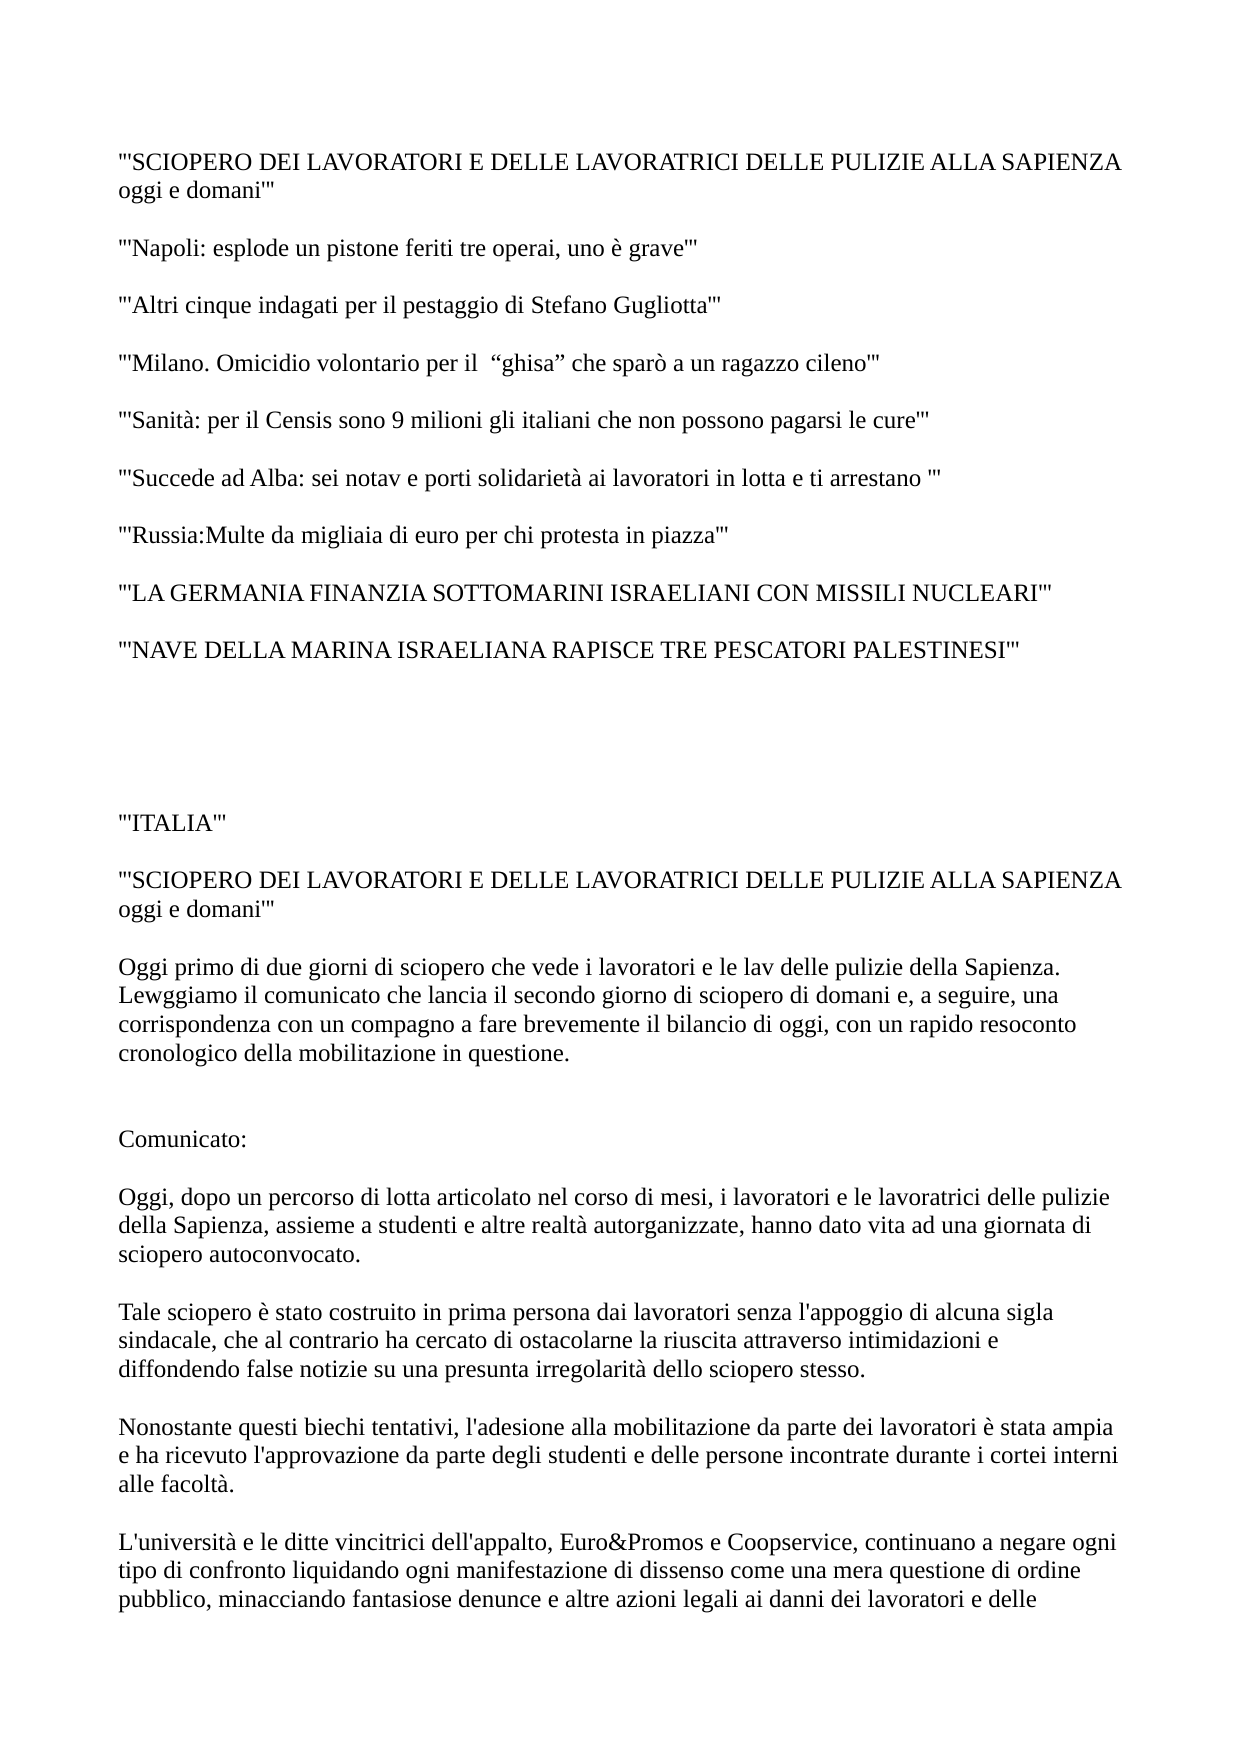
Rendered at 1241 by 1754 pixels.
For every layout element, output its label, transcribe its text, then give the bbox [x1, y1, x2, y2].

text '''Sanità: per il Censis sono 9 milioni gli italiani che non possono pagarsi le cure''' [118, 406, 1122, 434]
text Lewggiamo il comunicato che lancia il secondo giorno di sciopero di domani e, a seguire, una corrispondenza con un compagno a fare brevemente il bilancio di oggi, con un rapido resoconto cronologico della mobilitazione in questione. [118, 981, 1122, 1067]
text '''Milano. Omicidio volontario per il “ghisa” che sparò a un ragazzo cileno''' [118, 348, 1122, 377]
text Nonostante questi biechi tentativi, l'adesione alla mobilitazione da parte dei lavoratori è stata ampia e ha ricevuto l'approvazione da parte degli studenti e delle persone incontrate durante i cortei interni alle facoltà. [118, 1412, 1122, 1498]
text L'università e le ditte vincitrici dell'appalto, Euro&Promos e Coopservice, continuano a negare ogni tipo di confronto liquidando ogni manifestazione di dissenso come una mera questione di ordine pubblico, minacciando fantasiose denunce e altre azioni legali ai danni dei lavoratori e delle [118, 1527, 1122, 1613]
text Oggi primo di due giorni di sciopero che vede i lavoratori e le lav delle pulizie della Sapienza. [118, 952, 1122, 981]
text '''NAVE DELLA MARINA ISRAELIANA RAPISCE TRE PESCATORI PALESTINESI''' [118, 636, 1122, 664]
text Comunicato: [118, 1124, 1122, 1153]
text '''Altri cinque indagati per il pestaggio di Stefano Gugliotta''' [118, 291, 1122, 319]
text '''Russia:Multe da migliaia di euro per chi protesta in piazza''' [118, 521, 1122, 549]
text '''SCIOPERO DEI LAVORATORI E DELLE LAVORATRICI DELLE PULIZIE ALLA SAPIENZA oggi e domani''' [118, 866, 1122, 923]
text '''LA GERMANIA FINANZIA SOTTOMARINI ISRAELIANI CON MISSILI NUCLEARI''' [118, 578, 1122, 607]
text Oggi, dopo un percorso di lotta articolato nel corso di mesi, i lavoratori e le lavoratrici delle pulizie della Sapienza, assieme a studenti e altre realtà autorganizzate, hanno dato vita ad una giornata di sciopero autoconvocato. [118, 1182, 1122, 1268]
text Tale sciopero è stato costruito in prima persona dai lavoratori senza l'appoggio di alcuna sigla sindacale, che al contrario ha cercato di ostacolarne la riuscita attraverso intimidazioni e diffondendo false notizie su una presunta irregolarità dello sciopero stesso. [118, 1297, 1122, 1383]
text '''Succede ad Alba: sei notav e porti solidarietà ai lavoratori in lotta e ti arrestano ''' [118, 463, 1122, 492]
text '''ITALIA''' [118, 808, 1122, 837]
text '''Napoli: esplode un pistone feriti tre operai, uno è grave''' [118, 233, 1122, 262]
text '''SCIOPERO DEI LAVORATORI E DELLE LAVORATRICI DELLE PULIZIE ALLA SAPIENZA oggi e domani''' [118, 147, 1122, 204]
